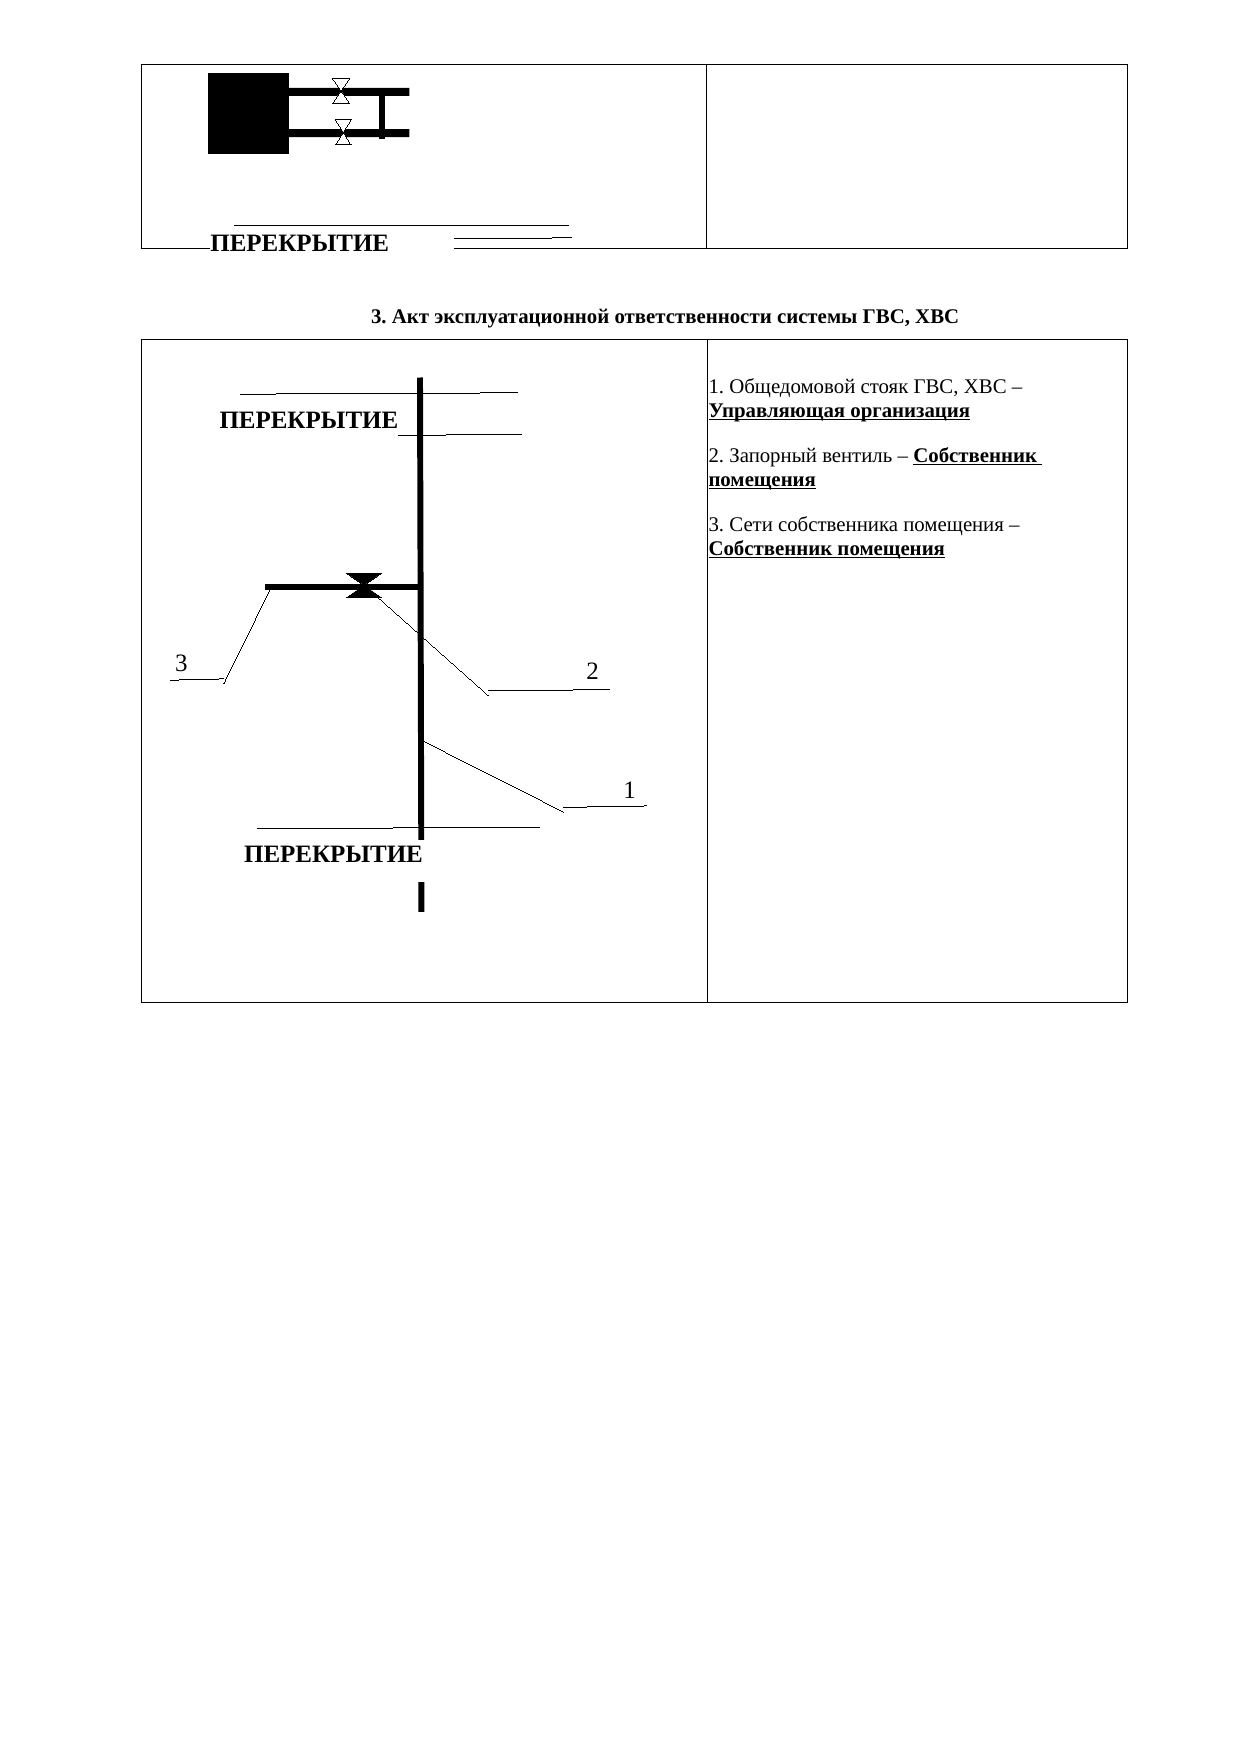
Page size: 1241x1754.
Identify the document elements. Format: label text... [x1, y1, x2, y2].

text 3. Акт эксплуатационной ответственности системы ГВС, ХВС [132, 304, 1198, 328]
table_header [227, 236, 232, 250]
table_header [142, 340, 707, 1002]
table_header [142, 65, 706, 258]
table_header [707, 65, 1127, 248]
table_header 1. Общедомовой стояк ГВС, ХВС – Управляющая организация 2. Запорный вентиль – Собственник помещения 3. Сети собственника помещения – Собственник помещения [708, 340, 1127, 1002]
